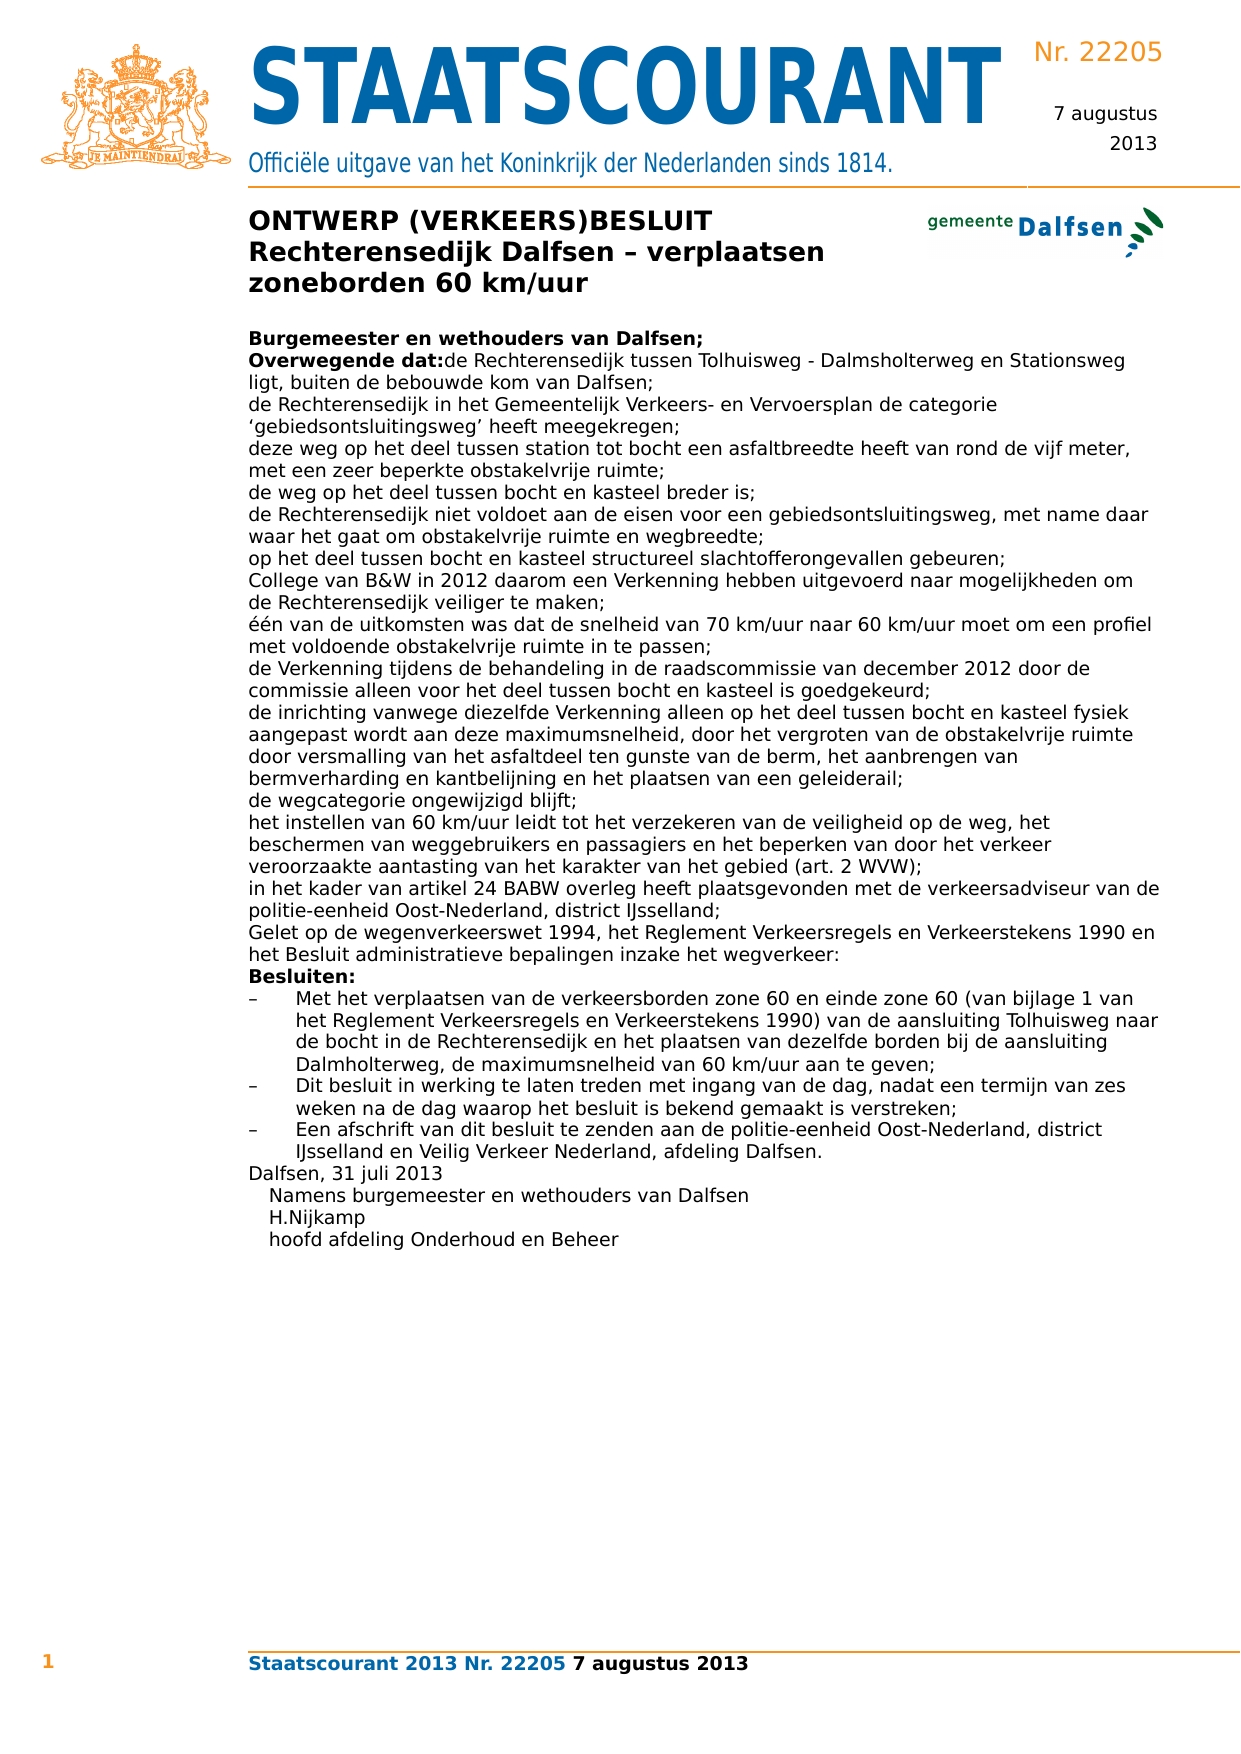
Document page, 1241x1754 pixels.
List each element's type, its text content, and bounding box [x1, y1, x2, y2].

text één van de uitkomsten was dat de snelheid van 70 km/uur naar 60 km/uur moet om een profiel met voldoende obstakelvrije ruimte in te passen; [248, 614, 1163, 658]
text Besluiten: [248, 966, 1163, 987]
text op het deel tussen bocht en kasteel structureel slachtofferongevallen gebeuren; [248, 548, 1163, 570]
text Namens burgemeester en wethouders van Dalfsen [248, 1185, 1163, 1207]
text het instellen van 60 km/uur leidt tot het verzekeren van de veiligheid op de weg, het beschermen van weggebruikers en passagiers en het beperken van door het verkeer veroorzaakte aantasting van het karakter van het gebied (art. 2 WVW); [248, 812, 1163, 878]
text hoofd afdeling Onderhoud en Beheer [248, 1229, 1163, 1251]
picture [41, 44, 231, 169]
text Dalfsen, 31 juli 2013 [248, 1163, 1163, 1185]
text Gelet op de wegenverkeerswet 1994, het Reglement Verkeersregels en Verkeerstekens 1990 en het Besluit administratieve bepalingen inzake het wegverkeer: [248, 922, 1163, 966]
text in het kader van artikel 24 BABW overleg heeft plaatsgevonden met de verkeersadviseur van de politie-eenheid Oost-Nederland, district IJsselland; [248, 878, 1163, 922]
subtitle ONTWERP (VERKEERS)BESLUIT Rechterensedijk Dalfsen – verplaatsen zoneborden 60 km/uur [248, 206, 1163, 299]
text de inrichting vanwege diezelfde Verkenning alleen op het deel tussen bocht en kasteel fysiek aangepast wordt aan deze maximumsnelheid, door het vergroten van de obstakelvrije ruimte door versmalling van het asfaltdeel ten gunste van de berm, het aanbrengen van bermverharding en kantbelijning en het plaatsen van een geleiderail; [248, 702, 1163, 790]
text de Rechterensedijk in het Gemeentelijk Verkeers- en Vervoersplan de categorie ‘gebiedsontsluitingsweg’ heeft meegekregen; [248, 394, 1163, 438]
text deze weg op het deel tussen station tot bocht een asfaltbreedte heeft van rond de vijf meter, met een zeer beperkte obstakelvrije ruimte; [248, 438, 1163, 482]
text H.Nijkamp [248, 1207, 1163, 1229]
list Met het verplaatsen van de verkeersborden zone 60 en einde zone 60 (van bijlage 1 van het Reglement Verkeersregels en Verkeerstekens 1990) van de aansluiting Tolhuisweg naar de bocht in de Rechterensedijk en het plaatsen van dezelfde borden bij de aansluiting Dalmholterweg, de maximumsnelheid van 60 km/uur aan te geven; [248, 987, 1163, 1075]
picture [927, 205, 1164, 259]
text de Rechterensedijk niet voldoet aan de eisen voor een gebiedsontsluitingsweg, met name daar waar het gaat om obstakelvrije ruimte en wegbreedte; [248, 504, 1163, 548]
text Overwegende dat:de Rechterensedijk tussen Tolhuisweg - Dalmsholterweg en Stationsweg ligt, buiten de bebouwde kom van Dalfsen; [248, 350, 1163, 394]
text de weg op het deel tussen bocht en kasteel breder is; [248, 482, 1163, 504]
list Dit besluit in werking te laten treden met ingang van de dag, nadat een termijn van zes weken na de dag waarop het besluit is bekend gemaakt is verstreken; [248, 1075, 1163, 1119]
text de Verkenning tijdens de behandeling in de raadscommissie van december 2012 door de commissie alleen voor het deel tussen bocht en kasteel is goedgekeurd; [248, 658, 1163, 702]
subtitle Burgemeester en wethouders van Dalfsen; [248, 328, 1163, 350]
list Een afschrift van dit besluit te zenden aan de politie-eenheid Oost-Nederland, district IJsselland en Veilig Verkeer Nederland, afdeling Dalfsen. [248, 1119, 1163, 1163]
text de wegcategorie ongewijzigd blijft; [248, 790, 1163, 812]
text College van B&W in 2012 daarom een Verkenning hebben uitgevoerd naar mogelijkheden om de Rechterensedijk veiliger te maken; [248, 570, 1163, 614]
